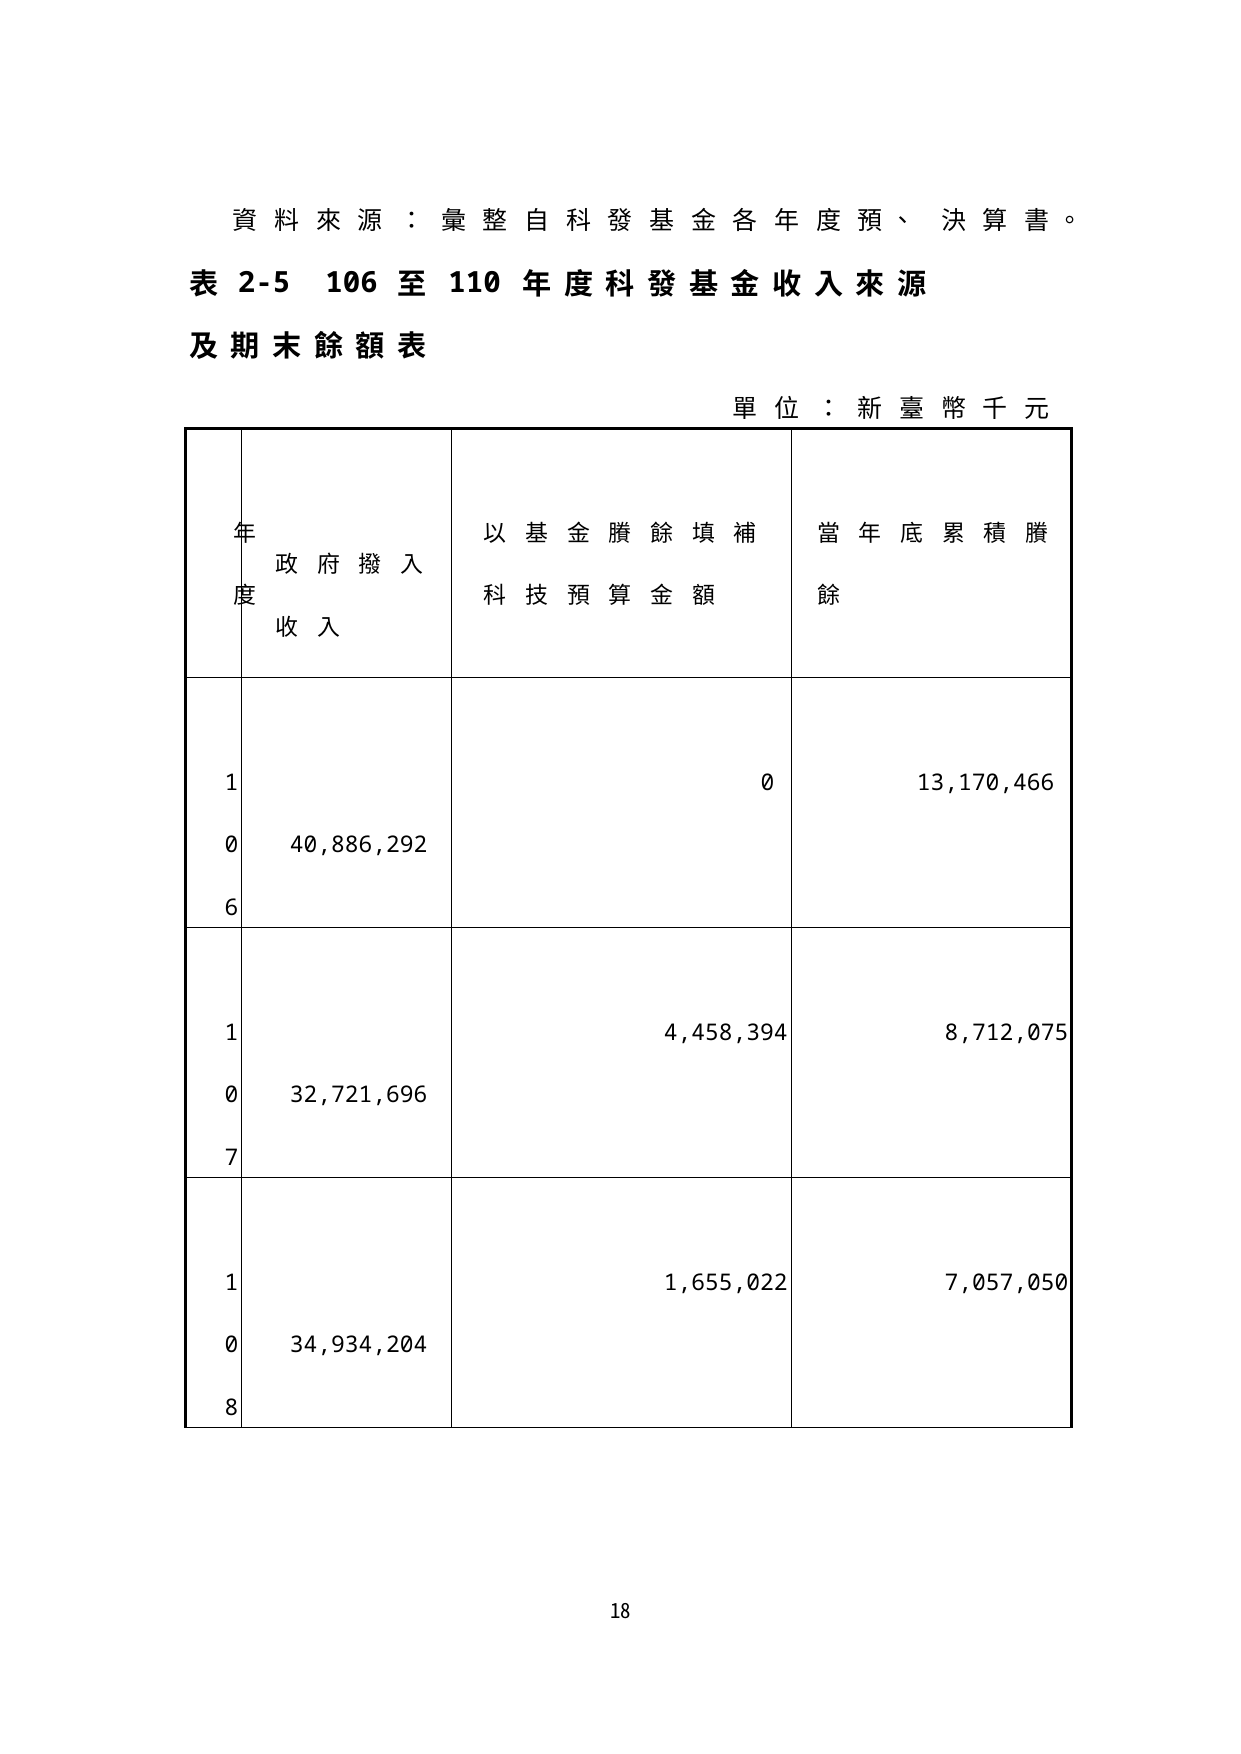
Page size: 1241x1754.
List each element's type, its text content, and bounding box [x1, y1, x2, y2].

table_cell 13,170,466 [792, 678, 1070, 927]
table_cell 4,458,394 [452, 928, 791, 1177]
table_cell 108 [187, 1178, 241, 1427]
table_header 政府撥入收入 [242, 430, 451, 677]
table_cell 107 [187, 928, 241, 1177]
text 單位：新臺幣千元 [183, 365, 1058, 427]
table_cell 32,721,696 [242, 928, 451, 1177]
table_cell 40,886,292 [242, 678, 451, 927]
table_cell 0 [452, 678, 791, 927]
text 資料來源：彙整自科發基金各年度預、決算書。 [184, 177, 1058, 240]
table_header 年度 [187, 430, 241, 677]
table_header 以基金賸餘填補科技預算金額 [452, 430, 791, 677]
table_cell 7,057,050 [792, 1178, 1070, 1427]
table_header 當年底累積賸餘 [792, 430, 1070, 677]
text 表2-5 106至110年度科發基金收入來源及期末餘額表 [183, 240, 939, 365]
table_cell 1,655,022 [452, 1178, 791, 1427]
table_cell 8,712,075 [792, 928, 1070, 1177]
table_cell 34,934,204 [242, 1178, 451, 1427]
table_cell 106 [187, 678, 241, 927]
